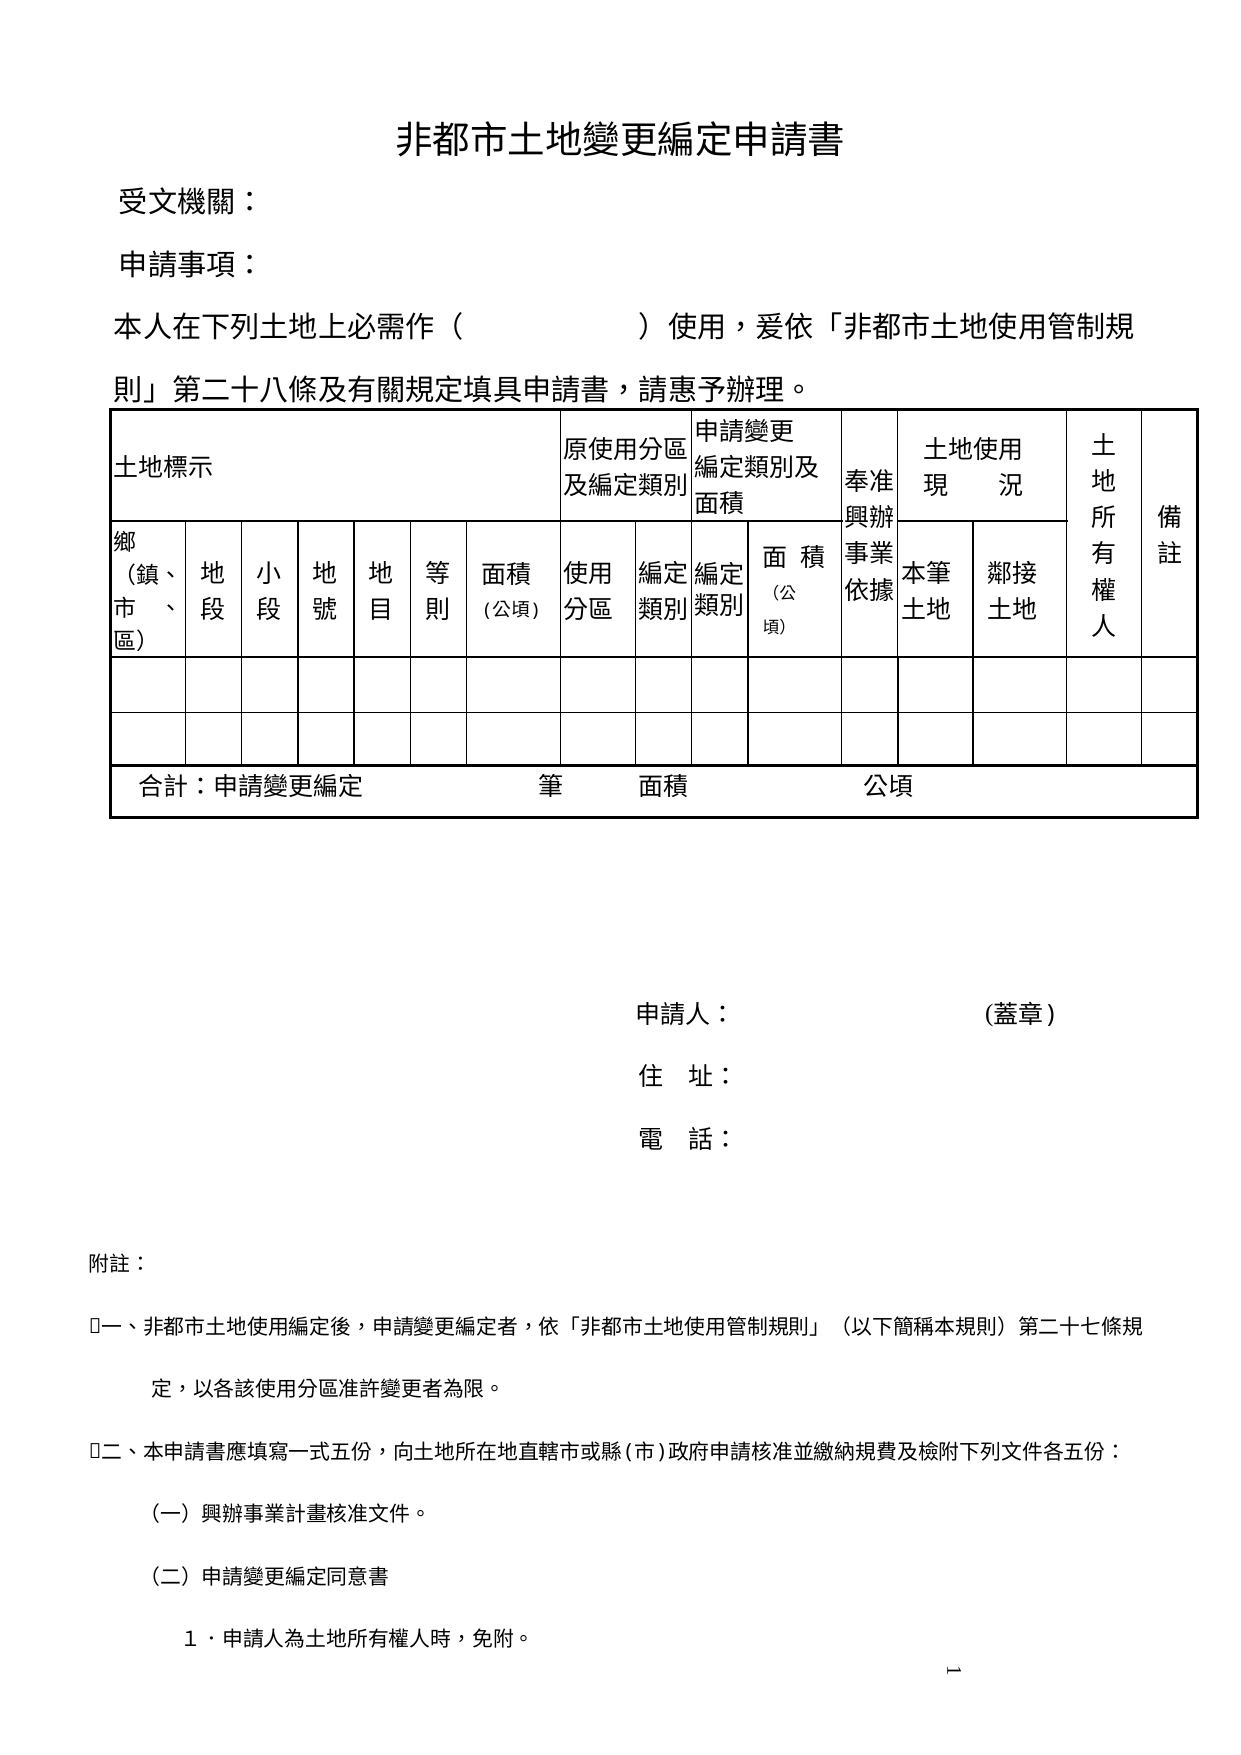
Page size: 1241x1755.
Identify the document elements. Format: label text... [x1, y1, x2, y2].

table_cell [636, 713, 691, 763]
table_cell [299, 713, 353, 763]
table_cell [842, 713, 897, 763]
table_cell [899, 658, 972, 711]
table_cell [467, 658, 560, 711]
table_cell [242, 713, 297, 763]
table_cell 等則 [411, 522, 466, 656]
table_cell 編定 類別 [692, 522, 747, 656]
table_cell [842, 658, 897, 711]
table_cell 面積(公頃) [467, 522, 560, 656]
text 非都市土地變更編定申請書 [89, 96, 1152, 158]
table_cell [974, 713, 1066, 763]
table_cell [749, 713, 841, 763]
table_header 備 註 [1142, 411, 1196, 656]
table_cell [467, 713, 560, 763]
text 申請人： (蓋章) [89, 971, 1152, 1033]
table_cell 地號 [299, 522, 353, 656]
table_cell [1142, 713, 1196, 763]
table_header 奉准興辦事業依據 [842, 411, 897, 656]
table_header 土地所有權人 [1067, 411, 1141, 656]
table_header 土地使用 現 況 [898, 411, 1066, 520]
text （二）申請變更編定同意書 [139, 1533, 1152, 1596]
text 一、非都市土地使用編定後，申請變更編定者，依「非都市土地使用管制規則」（以下簡稱本規則）第二十七條規定，以各該使用分區准許變更者為限。 [89, 1283, 1152, 1408]
table_cell [636, 658, 691, 711]
text 本人在下列土地上必需作（ ）使用，爰依「非都市土地使用管制規則」第二十八條及有關規定填具申請書，請惠予辦理。 [114, 283, 1152, 408]
table_cell [299, 658, 353, 711]
table_cell [411, 713, 466, 763]
table_cell [1067, 658, 1141, 711]
table_header 原使用分區及編定類別 [561, 411, 691, 520]
table_cell [1067, 713, 1141, 763]
table_cell [692, 713, 747, 763]
table_cell [1142, 658, 1196, 711]
text 住 址： [89, 1033, 1152, 1096]
table_header 土地標示 [112, 411, 560, 520]
text 受文機關： [89, 158, 1152, 221]
table_cell 面 積 （公頃） [749, 522, 841, 656]
table_cell [112, 713, 185, 763]
table_header 申請變更 編定類別及面積 [692, 411, 841, 520]
text 申請事項： [89, 221, 1152, 283]
table_cell 編定 類別 [636, 522, 691, 656]
text 電 話： [89, 1096, 1152, 1158]
table_cell [186, 658, 241, 711]
table_cell [112, 658, 185, 711]
table_cell [411, 658, 466, 711]
table_cell [561, 658, 635, 711]
table_cell 小段 [242, 522, 297, 656]
table_cell [561, 713, 635, 763]
table_cell 地段 [186, 522, 241, 656]
table_cell [899, 713, 972, 763]
text 附註： [89, 1221, 1152, 1283]
table_cell 地目 [355, 522, 410, 656]
text １．申請人為土地所有權人時，免附。 [139, 1596, 1152, 1658]
table_cell [692, 658, 747, 711]
table_cell 合計：申請變更編定 筆 面積 公頃 [112, 767, 1196, 816]
table_cell [355, 713, 410, 763]
table_cell 本筆 土地 [898, 522, 972, 656]
table_cell [974, 658, 1066, 711]
table_cell 使用 分區 [561, 522, 635, 656]
table_cell 鄰接土地 [974, 522, 1066, 656]
table_cell [749, 658, 841, 711]
table_cell [242, 658, 297, 711]
table_cell 鄉（鎮、市、區） [112, 522, 185, 656]
table_cell [355, 658, 410, 711]
text 二、本申請書應填寫一式五份，向土地所在地直轄市或縣(市)政府申請核准並繳納規費及檢附下列文件各五份： （一）興辦事業計畫核准文件。 [89, 1408, 1152, 1533]
table_cell [186, 713, 241, 763]
